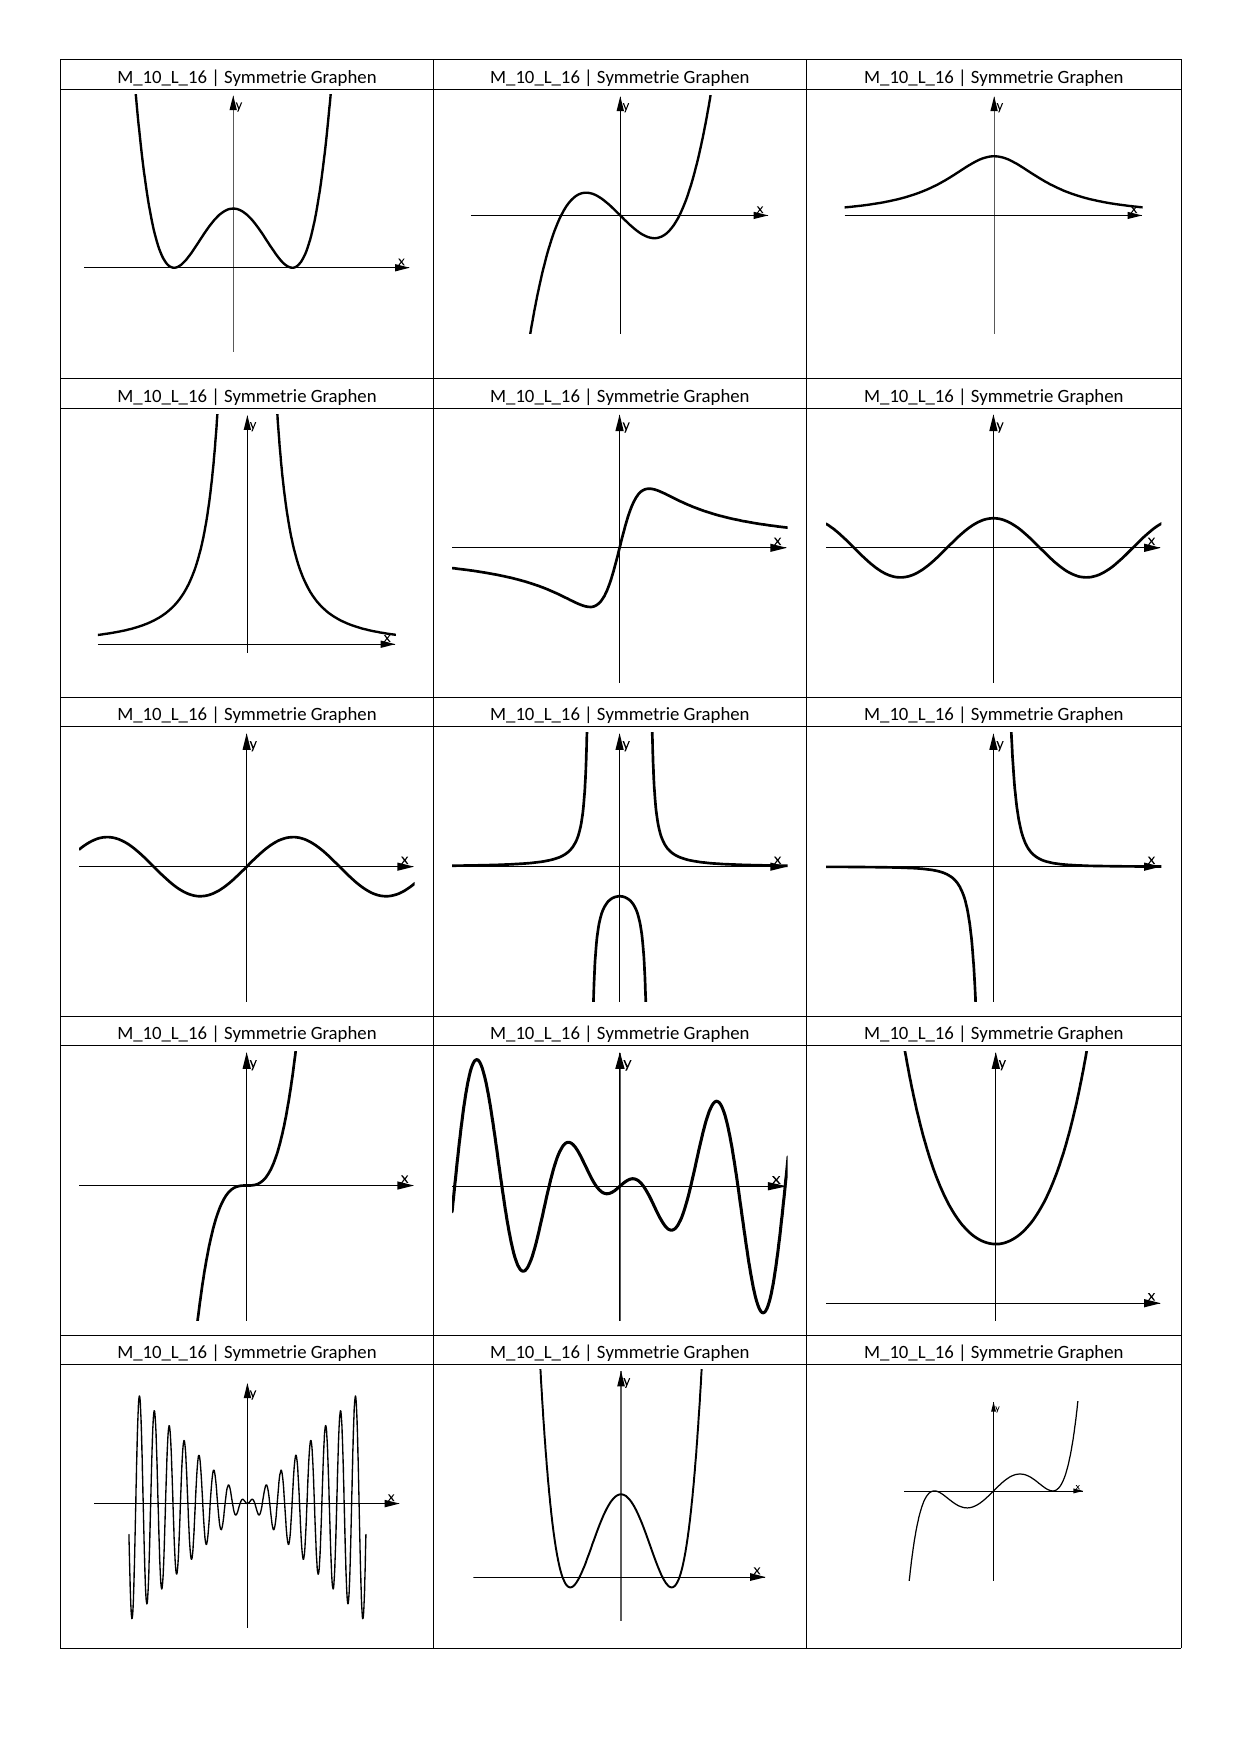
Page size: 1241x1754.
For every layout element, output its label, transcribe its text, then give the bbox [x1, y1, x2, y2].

table_cell M_10_L_16 | Symmetrie Graphen [807, 698, 1181, 726]
table_cell [61, 90, 433, 378]
table_cell M_10_L_16 | Symmetrie Graphen [434, 379, 806, 407]
table_cell [61, 727, 433, 1016]
table_cell [807, 1365, 1181, 1647]
table_cell [807, 90, 1181, 378]
table_cell [61, 409, 433, 697]
table_cell M_10_L_16 | Symmetrie Graphen [807, 379, 1181, 407]
table_header M_10_L_16 | Symmetrie Graphen [61, 60, 433, 88]
table_cell [61, 1365, 433, 1647]
table_cell M_10_L_16 | Symmetrie Graphen [434, 698, 806, 726]
table_cell [434, 90, 806, 378]
table_header M_10_L_16 | Symmetrie Graphen [807, 60, 1181, 88]
table_cell [807, 727, 1181, 1016]
table_cell M_10_L_16 | Symmetrie Graphen [61, 1336, 433, 1364]
table_cell M_10_L_16 | Symmetrie Graphen [434, 1336, 806, 1364]
table_cell M_10_L_16 | Symmetrie Graphen [61, 698, 433, 726]
table_cell M_10_L_16 | Symmetrie Graphen [807, 1017, 1181, 1045]
table_cell M_10_L_16 | Symmetrie Graphen [807, 1336, 1181, 1364]
table_cell M_10_L_16 | Symmetrie Graphen [61, 379, 433, 407]
table_cell [434, 1365, 806, 1647]
table_cell M_10_L_16 | Symmetrie Graphen [61, 1017, 433, 1045]
table_cell [807, 409, 1181, 697]
table_cell M_10_L_16 | Symmetrie Graphen [434, 1017, 806, 1045]
table_cell [807, 1046, 1181, 1334]
table_cell [434, 409, 806, 697]
table_cell [434, 1046, 806, 1334]
table_header M_10_L_16 | Symmetrie Graphen [434, 60, 806, 88]
table_cell [61, 1046, 433, 1334]
table_cell [434, 727, 806, 1016]
